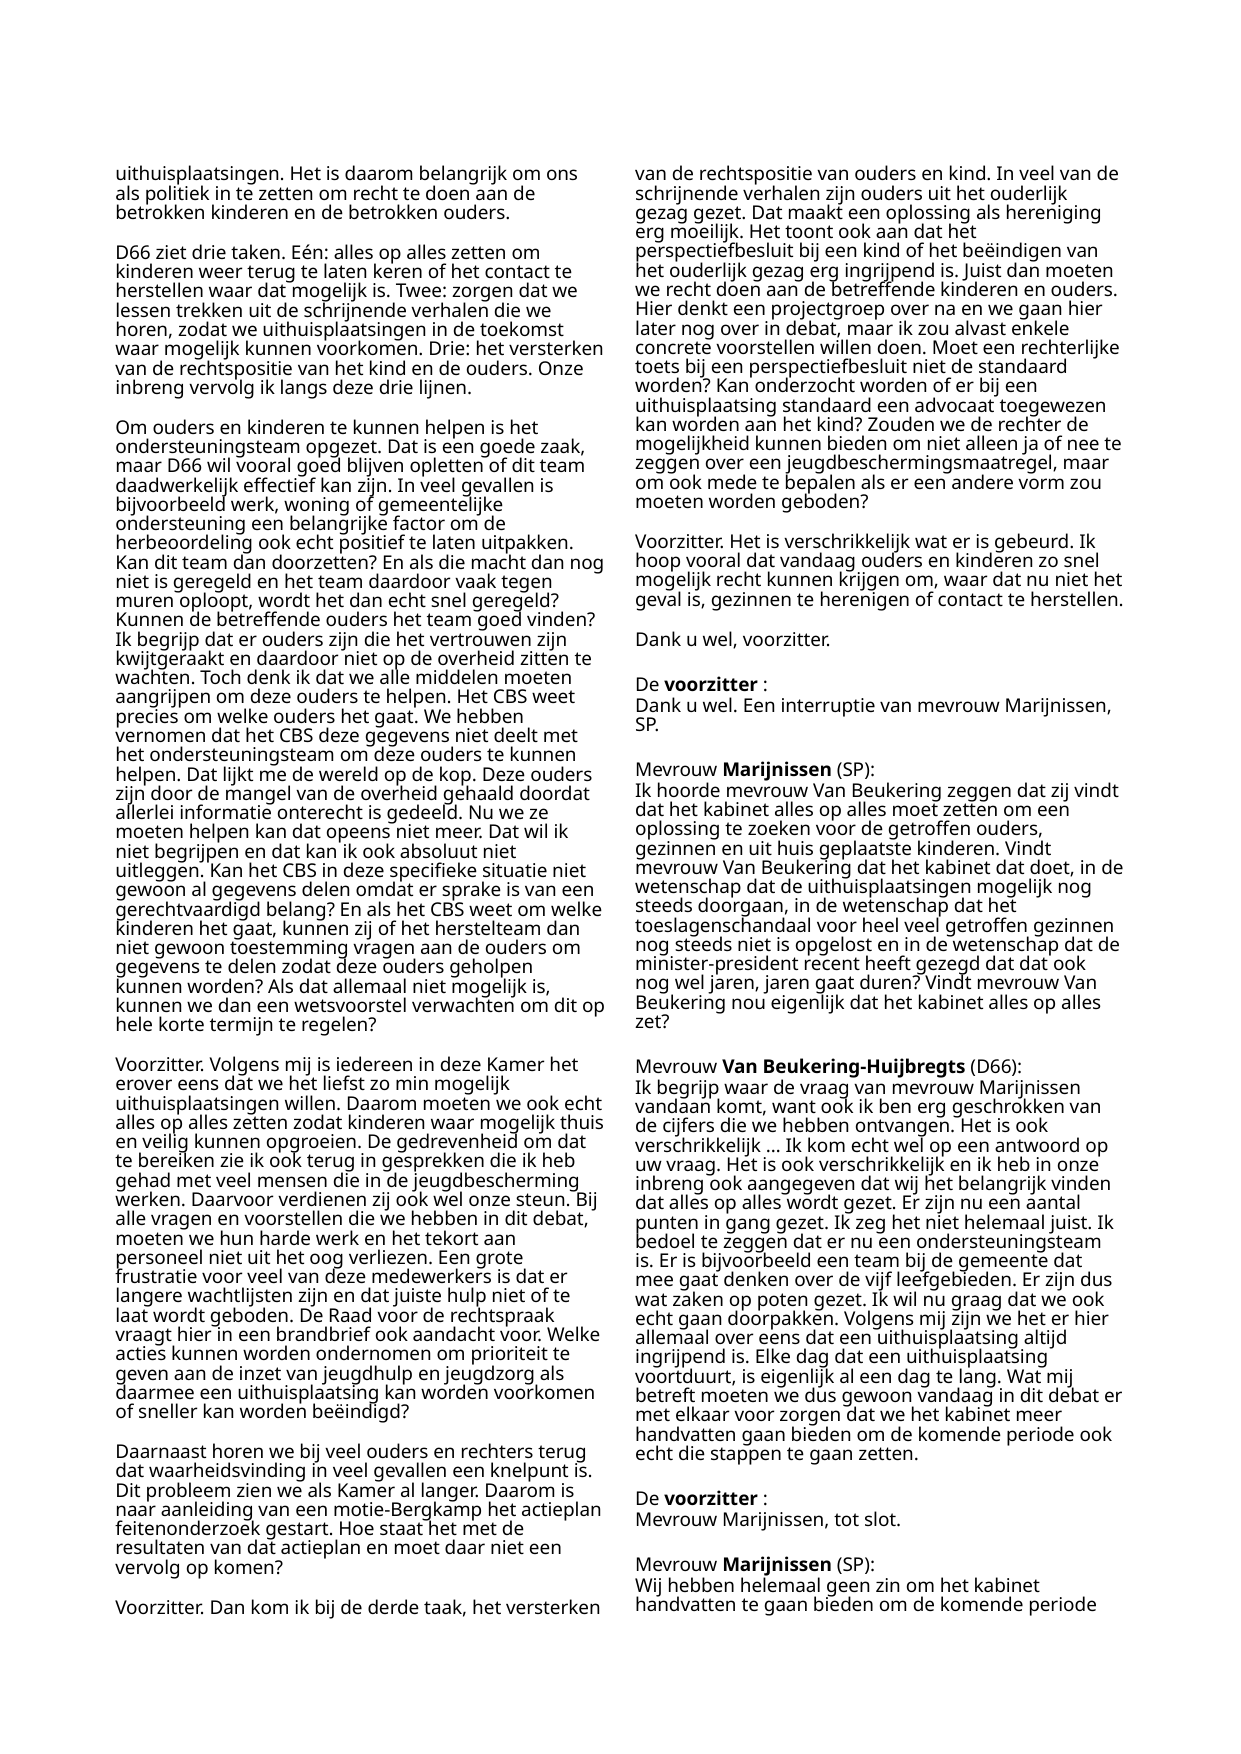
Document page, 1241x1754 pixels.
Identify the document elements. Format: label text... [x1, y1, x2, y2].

text Dank u wel. Een interruptie van mevrouw Marijnissen, SP. [635, 697, 1125, 735]
text Wij hebben helemaal geen zin om het kabinet handvatten te gaan bieden om de komende periode [635, 1577, 1125, 1615]
text D66 ziet drie taken. Eén: alles op alles zetten om kinderen weer terug te laten keren of het contact te herstellen waar dat mogelijk is. Twee: zorgen dat we lessen trekken uit de schrijnende verhalen die we horen, zodat we uithuisplaatsingen in de toekomst waar mogelijk kunnen voorkomen. Drie: het versterken van de rechtspositie van het kind en de ouders. Onze inbreng vervolg ik langs deze drie lijnen. [115, 244, 605, 398]
text Ik hoorde mevrouw Van Beukering zeggen dat zij vindt dat het kabinet alles op alles moet zetten om een oplossing te zoeken voor de getroffen ouders, gezinnen en uit huis geplaatste kinderen. Vindt mevrouw Van Beukering dat het kabinet dat doet, in de wetenschap dat de uithuisplaatsingen mogelijk nog steeds doorgaan, in de wetenschap dat het toeslagenschandaal voor heel veel getroffen gezinnen nog steeds niet is opgelost en in de wetenschap dat de minister-president recent heeft gezegd dat dat ook nog wel jaren, jaren gaat duren? Vindt mevrouw Van Beukering nou eigenlijk dat het kabinet alles op alles zet? [635, 782, 1125, 1032]
text Mevrouw Marijnissen (SP): [635, 1551, 1125, 1577]
text Voorzitter. Dan kom ik bij de derde taak, het versterken [115, 1599, 605, 1618]
text Daarnaast horen we bij veel ouders en rechters terug dat waarheidsvinding in veel gevallen een knelpunt is. Dit probleem zien we als Kamer al langer. Daarom is naar aanleiding van een motie-Bergkamp het actieplan feitenonderzoek gestart. Hoe staat het met de resultaten van dat actieplan en moet daar niet een vervolg op komen? [115, 1443, 605, 1578]
text De voorzitter : [635, 671, 1125, 697]
text Mevrouw Marijnissen (SP): [635, 756, 1125, 782]
text Ik begrijp waar de vraag van mevrouw Marijnissen vandaan komt, want ook ik ben erg geschrokken van de cijfers die we hebben ontvangen. Het is ook verschrikkelijk … Ik kom echt wel op een antwoord op uw vraag. Het is ook verschrikkelijk en ik heb in onze inbreng ook aangegeven dat wij het belangrijk vinden dat alles op alles wordt gezet. Er zijn nu een aantal punten in gang gezet. Ik zeg het niet helemaal juist. Ik bedoel te zeggen dat er nu een ondersteuningsteam is. Er is bijvoorbeeld een team bij de gemeente dat mee gaat denken over de vijf leefgebieden. Er zijn dus wat zaken op poten gezet. Ik wil nu graag dat we ook echt gaan doorpakken. Volgens mij zijn we het er hier allemaal over eens dat een uithuisplaatsing altijd ingrijpend is. Elke dag dat een uithuisplaatsing voortduurt, is eigenlijk al een dag te lang. Wat mij betreft moeten we dus gewoon vandaag in dit debat er met elkaar voor zorgen dat we het kabinet meer handvatten gaan bieden om de komende periode ook echt die stappen te gaan zetten. [635, 1079, 1125, 1464]
text Om ouders en kinderen te kunnen helpen is het ondersteuningsteam opgezet. Dat is een goede zaak, maar D66 wil vooral goed blijven opletten of dit team daadwerkelijk effectief kan zijn. In veel gevallen is bijvoorbeeld werk, woning of gemeentelijke ondersteuning een belangrijke factor om de herbeoordeling ook echt positief te laten uitpakken. Kan dit team dan doorzetten? En als die macht dan nog niet is geregeld en het team daardoor vaak tegen muren oploopt, wordt het dan echt snel geregeld? Kunnen de betreffende ouders het team goed vinden? Ik begrijp dat er ouders zijn die het vertrouwen zijn kwijtgeraakt en daardoor niet op de overheid zitten te wachten. Toch denk ik dat we alle middelen moeten aangrijpen om deze ouders te helpen. Het CBS weet precies om welke ouders het gaat. We hebben vernomen dat het CBS deze gegevens niet deelt met het ondersteuningsteam om deze ouders te kunnen helpen. Dat lijkt me de wereld op de kop. Deze ouders zijn door de mangel van de overheid gehaald doordat allerlei informatie onterecht is gedeeld. Nu we ze moeten helpen kan dat opeens niet meer. Dat wil ik niet begrijpen en dat kan ik ook absoluut niet uitleggen. Kan het CBS in deze specifieke situatie niet gewoon al gegevens delen omdat er sprake is van een gerechtvaardigd belang? En als het CBS weet om welke kinderen het gaat, kunnen zij of het herstelteam dan niet gewoon toestemming vragen aan de ouders om gegevens te delen zodat deze ouders geholpen kunnen worden? Als dat allemaal niet mogelijk is, kunnen we dan een wetsvoorstel verwachten om dit op hele korte termijn te regelen? [115, 419, 605, 1035]
text Mevrouw Van Beukering-Huijbregts (D66): [635, 1053, 1125, 1079]
text Mevrouw Marijnissen, tot slot. [635, 1511, 1125, 1530]
text Dank u wel, voorzitter. [635, 631, 1125, 650]
text Voorzitter. Volgens mij is iedereen in deze Kamer het erover eens dat we het liefst zo min mogelijk uithuisplaatsingen willen. Daarom moeten we ook echt alles op alles zetten zodat kinderen waar mogelijk thuis en veilig kunnen opgroeien. De gedrevenheid om dat te bereiken zie ik ook terug in gesprekken die ik heb gehad met veel mensen die in de jeugdbescherming werken. Daarvoor verdienen zij ook wel onze steun. Bij alle vragen en voorstellen die we hebben in dit debat, moeten we hun harde werk en het tekort aan personeel niet uit het oog verliezen. Een grote frustratie voor veel van deze medewerkers is dat er langere wachtlijsten zijn en dat juiste hulp niet of te laat wordt geboden. De Raad voor de rechtspraak vraagt hier in een brandbrief ook aandacht voor. Welke acties kunnen worden ondernomen om prioriteit te geven aan de inzet van jeugdhulp en jeugdzorg als daarmee een uithuisplaatsing kan worden voorkomen of sneller kan worden beëindigd? [115, 1056, 605, 1422]
text van de rechtspositie van ouders en kind. In veel van de schrijnende verhalen zijn ouders uit het ouderlijk gezag gezet. Dat maakt een oplossing als hereniging erg moeilijk. Het toont ook aan dat het perspectiefbesluit bij een kind of het beëindigen van het ouderlijk gezag erg ingrijpend is. Juist dan moeten we recht doen aan de betreffende kinderen en ouders. Hier denkt een projectgroep over na en we gaan hier later nog over in debat, maar ik zou alvast enkele concrete voorstellen willen doen. Moet een rechterlijke toets bij een perspectiefbesluit niet de standaard worden? Kan onderzocht worden of er bij een uithuisplaatsing standaard een advocaat toegewezen kan worden aan het kind? Zouden we de rechter de mogelijkheid kunnen bieden om niet alleen ja of nee te zeggen over een jeugdbeschermingsmaatregel, maar om ook mede te bepalen als er een andere vorm zou moeten worden geboden? [635, 165, 1125, 512]
text uithuisplaatsingen. Het is daarom belangrijk om ons als politiek in te zetten om recht te doen aan de betrokken kinderen en de betrokken ouders. [115, 165, 605, 223]
text De voorzitter : [635, 1485, 1125, 1511]
text Voorzitter. Het is verschrikkelijk wat er is gebeurd. Ik hoop vooral dat vandaag ouders en kinderen zo snel mogelijk recht kunnen krijgen om, waar dat nu niet het geval is, gezinnen te herenigen of contact te herstellen. [635, 533, 1125, 610]
